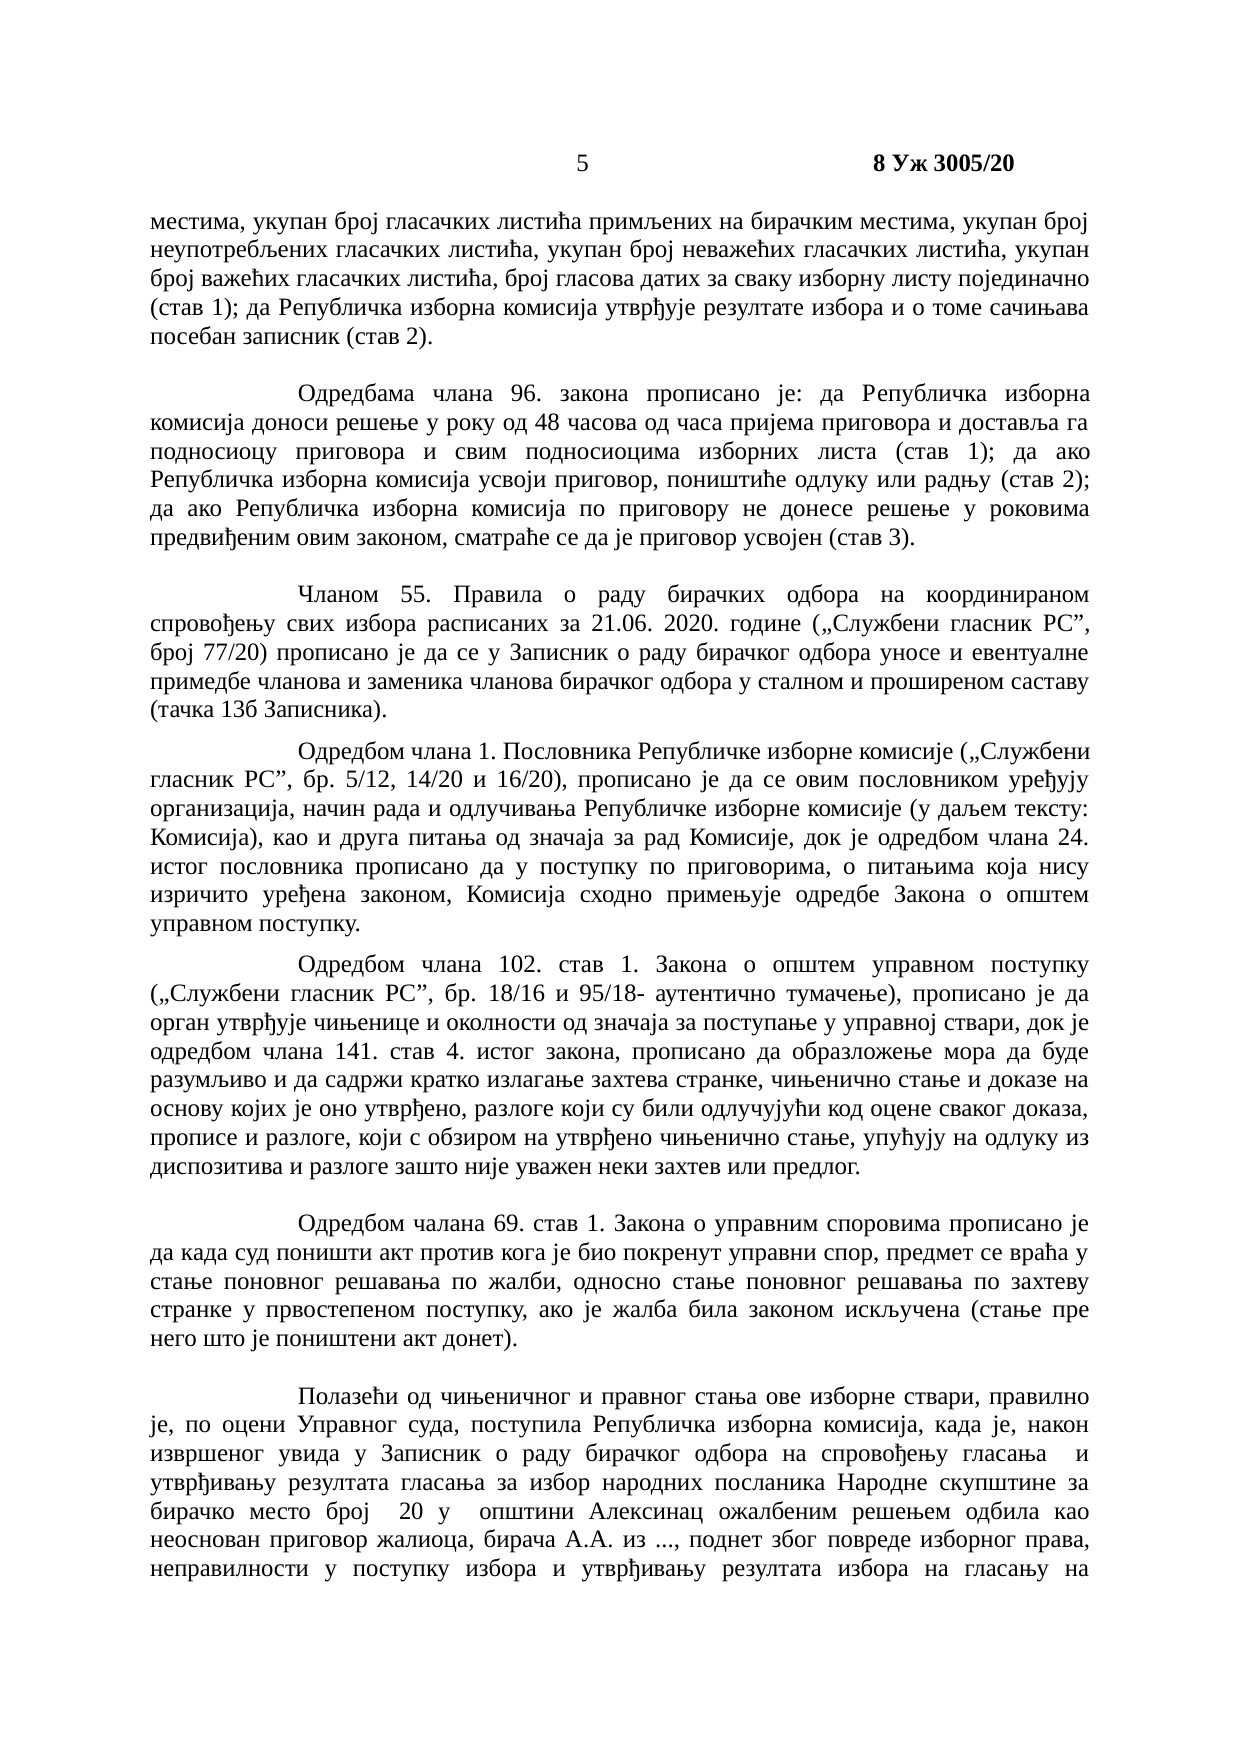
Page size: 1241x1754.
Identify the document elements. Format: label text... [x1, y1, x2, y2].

text Чланом 55. Правила о раду бирачких одбора на координираном спровођењу свих избора расписаних за 21.06. 2020. године („Службени гласник РС”, број 77/20) прописано је да се у Записник о раду бирачког одбора уносе и евентуалне примедбе чланова и заменика чланова бирачког одбора у сталном и проширеном саставу (тачка 13б Записника). [150, 579, 1090, 723]
text местима, укупан број гласачких листића примљених на бирачким местима, укупан број неупотребљених гласачких листића, укупан број неважећих гласачких листића, укупан број важећих гласачких листића, број гласова датих за сваку изборну листу појединачно (став 1); да Републичка изборна комисија утврђује резултате избора и о томе сачињава посебан записник (став 2). [150, 206, 1090, 349]
text Одредбом члана 1. Пословника Републичке изборне комисије („Службени гласник РС”, бр. 5/12, 14/20 и 16/20), прописано је да се овим пословником уређују организација, начин рада и одлучивања Републичке изборне комисије (у даљем тексту: Комисија), као и друга питања од значаја за рад Комисије, док је одредбом члана 24. истог пословника прописано да у поступку по приговорима, о питањима која нису изричито уређена законом, Комисија сходно примењује одредбе Закона о општем управном поступку. [150, 736, 1090, 937]
text Полазећи од чињеничног и правног стања ове изборне ствари, правилно је, по оцени Управног суда, поступила Републичка изборна комисија, када је, након извршеног увида у Записник о раду бирачког одбора на спровођењу гласања и утврђивању резултата гласања за избор народних посланика Народне скупштине за бирачко место број 20 у општини Алексинац ожалбеним решењем одбила као неоснован приговор жалиоца, бирача A.A. из ..., поднет због повреде изборног права, неправилности у поступку избора и утврђивању резултата избора на гласању на [150, 1352, 1090, 1582]
text Одредбама члана 96. закона прописано је: да Републичка изборна комисија доноси решење у року од 48 часова од часа пријема приговора и доставља га подносиоцу приговора и свим подносиоцима изборних листа (став 1); да ако Републичка изборна комисија усвоји приговор, поништиће одлуку или радњу (став 2); да ако Републичка изборна комисија по приговору не донесе решење у роковима предвиђеним овим законом, сматраће се да је приговор усвојен (став 3). [150, 378, 1090, 551]
text Одредбом чалана 69. став 1. Закона о управним споровима прописано је да када суд поништи акт против кога је био покренут управни спор, предмет се враћа у стање поновног решавања по жалби, односно стање поновног решавања по захтеву странке у првостепеном поступку, ако је жалба била законом искључена (стање пре него што је поништени акт донет). [150, 1208, 1090, 1352]
text Одредбом члана 102. став 1. Закона о општем управном поступку („Службени гласник РС”, бр. 18/16 и 95/18- аутентично тумачење), прописано је да орган утврђује чињенице и околности од значаја за поступање у управној ствари, док је одредбом члана 141. став 4. истог закона, прописано да образложење мора да буде разумљиво и да садржи кратко излагање захтева странке, чињенично стање и доказе на основу којих је оно утврђено, разлоге који су били одлучујући код оцене сваког доказа, прописе и разлоге, који с обзиром на утврђено чињенично стање, упућују на одлуку из диспозитива и разлоге зашто није уважен неки захтев или предлог. [150, 949, 1090, 1179]
